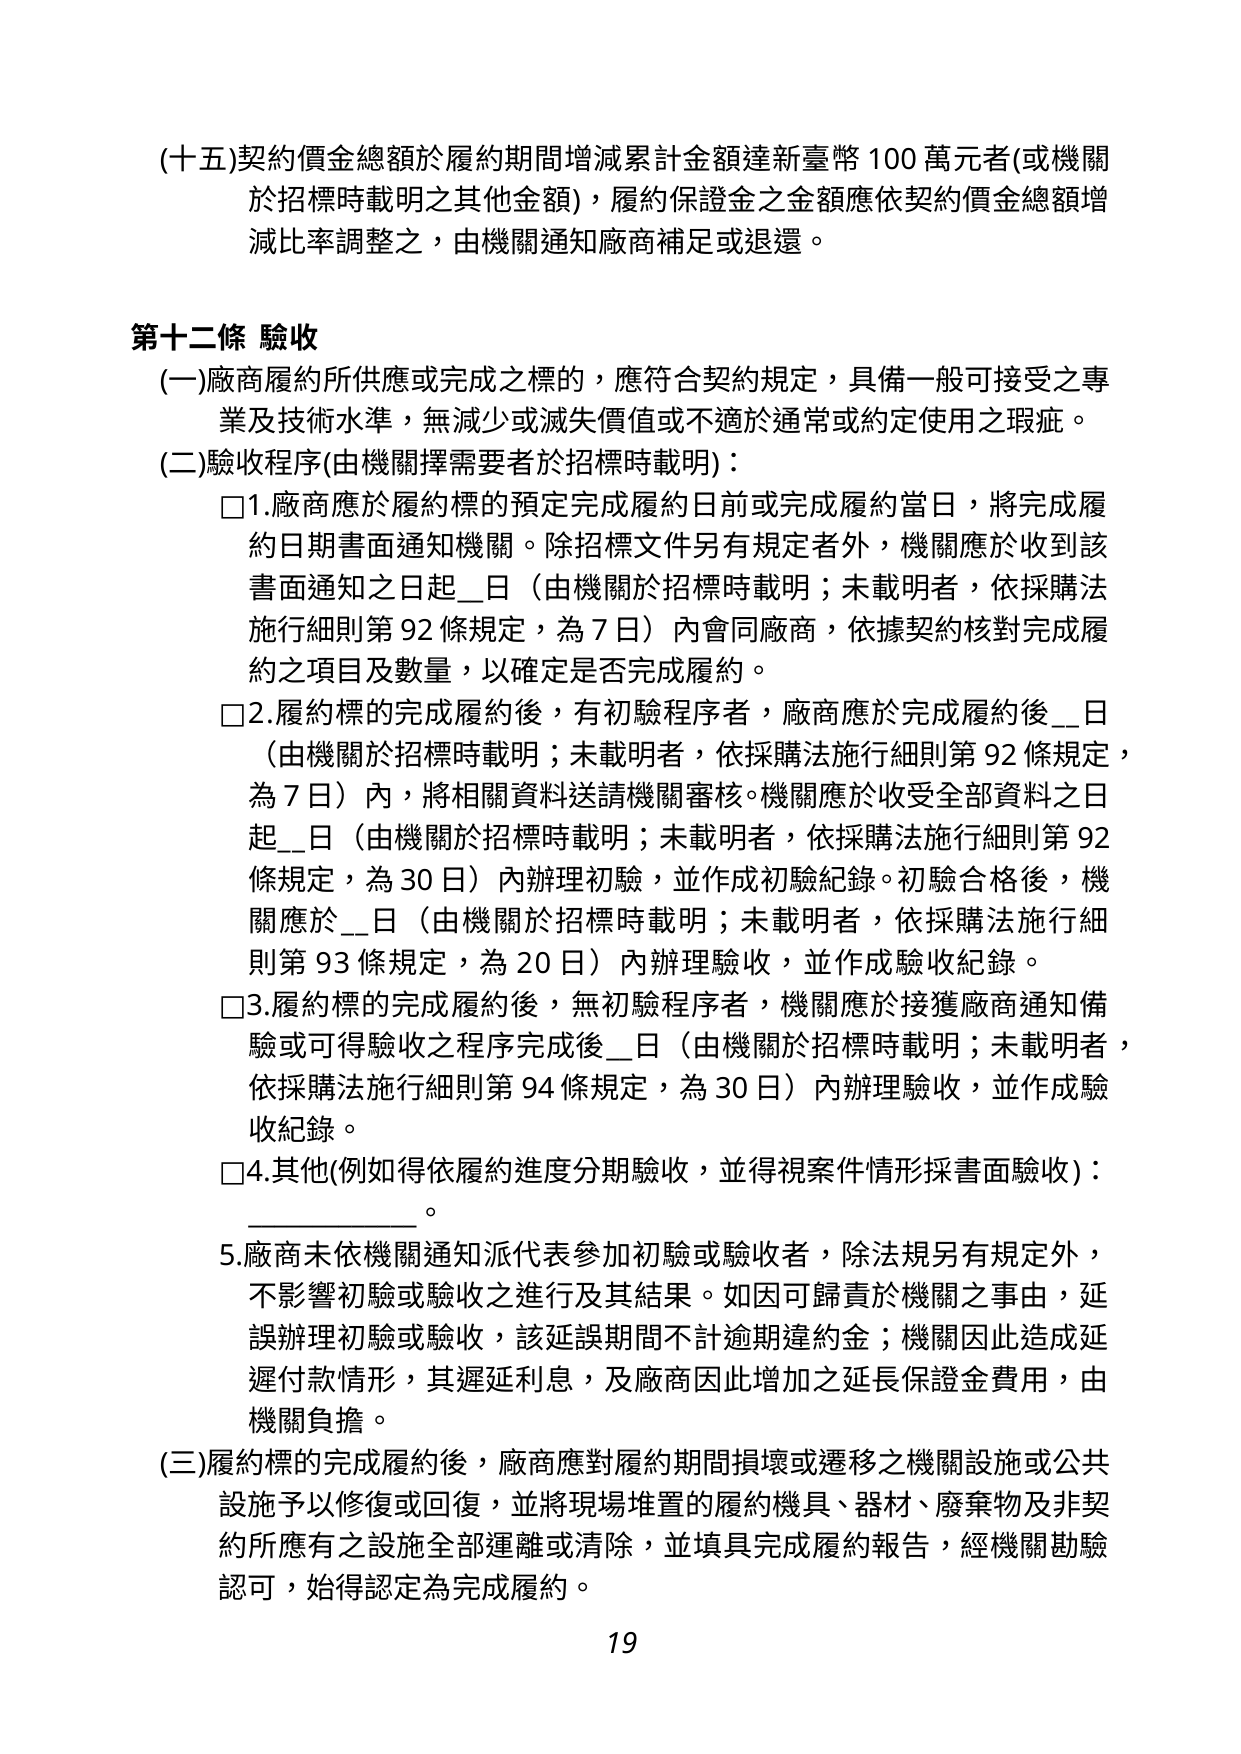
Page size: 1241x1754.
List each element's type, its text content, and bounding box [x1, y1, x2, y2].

text (三)履約標的完成履約後，廠商應對履約期間損壞或遷移之機關設施或公共設施予以修復或回復，並將現場堆置的履約機具、器材、廢棄物及非契約所應有之設施全部運離或清除，並填具完成履約報告，經機關勘驗認可，始得認定為完成履約。 [159, 1440, 1110, 1607]
text □2.履約標的完成履約後，有初驗程序者，廠商應於完成履約後__日（由機關於招標時載明；未載明者，依採購法施行細則第92條規定，為7日）內，將相關資料送請機關審核。機關應於收受全部資料之日起__日（由機關於招標時載明；未載明者，依採購法施行細則第92條規定，為30日）內辦理初驗，並作成初驗紀錄。初驗合格後，機關應於__日（由機關於招標時載明；未載明者，依採購法施行細則第93條規定，為20日）內辦理驗收，並作成驗收紀錄。 [218, 690, 1110, 982]
text (一)廠商履約所供應或完成之標的，應符合契約規定，具備一般可接受之專業及技術水準，無減少或滅失價值或不適於通常或約定使用之瑕疵。 [159, 357, 1110, 440]
text (十五)契約價金總額於履約期間增減累計金額達新臺幣100萬元者(或機關於招標時載明之其他金額)，履約保證金之金額應依契約價金總額增減比率調整之，由機關通知廠商補足或退還。 [159, 136, 1110, 261]
text □1.廠商應於履約標的預定完成履約日前或完成履約當日，將完成履約日期書面通知機關。除招標文件另有規定者外，機關應於收到該書面通知之日起__日（由機關於招標時載明；未載明者，依採購法施行細則第92條規定，為7日）內會同廠商，依據契約核對完成履約之項目及數量，以確定是否完成履約。 [218, 482, 1110, 690]
text 第十二條 驗收 [130, 315, 1110, 357]
text □3.履約標的完成履約後，無初驗程序者，機關應於接獲廠商通知備驗或可得驗收之程序完成後__日（由機關於招標時載明；未載明者，依採購法施行細則第94條規定，為30日）內辦理驗收，並作成驗收紀錄。 [218, 982, 1110, 1148]
text □4.其他(例如得依履約進度分期驗收，並得視案件情形採書面驗收)：_____________。 [218, 1148, 1110, 1232]
text (二)驗收程序(由機關擇需要者於招標時載明)： [159, 440, 1110, 482]
text 5.廠商未依機關通知派代表參加初驗或驗收者，除法規另有規定外，不影響初驗或驗收之進行及其結果。如因可歸責於機關之事由，延誤辦理初驗或驗收，該延誤期間不計逾期違約金；機關因此造成延遲付款情形，其遲延利息，及廠商因此增加之延長保證金費用，由機關負擔。 [218, 1232, 1110, 1440]
